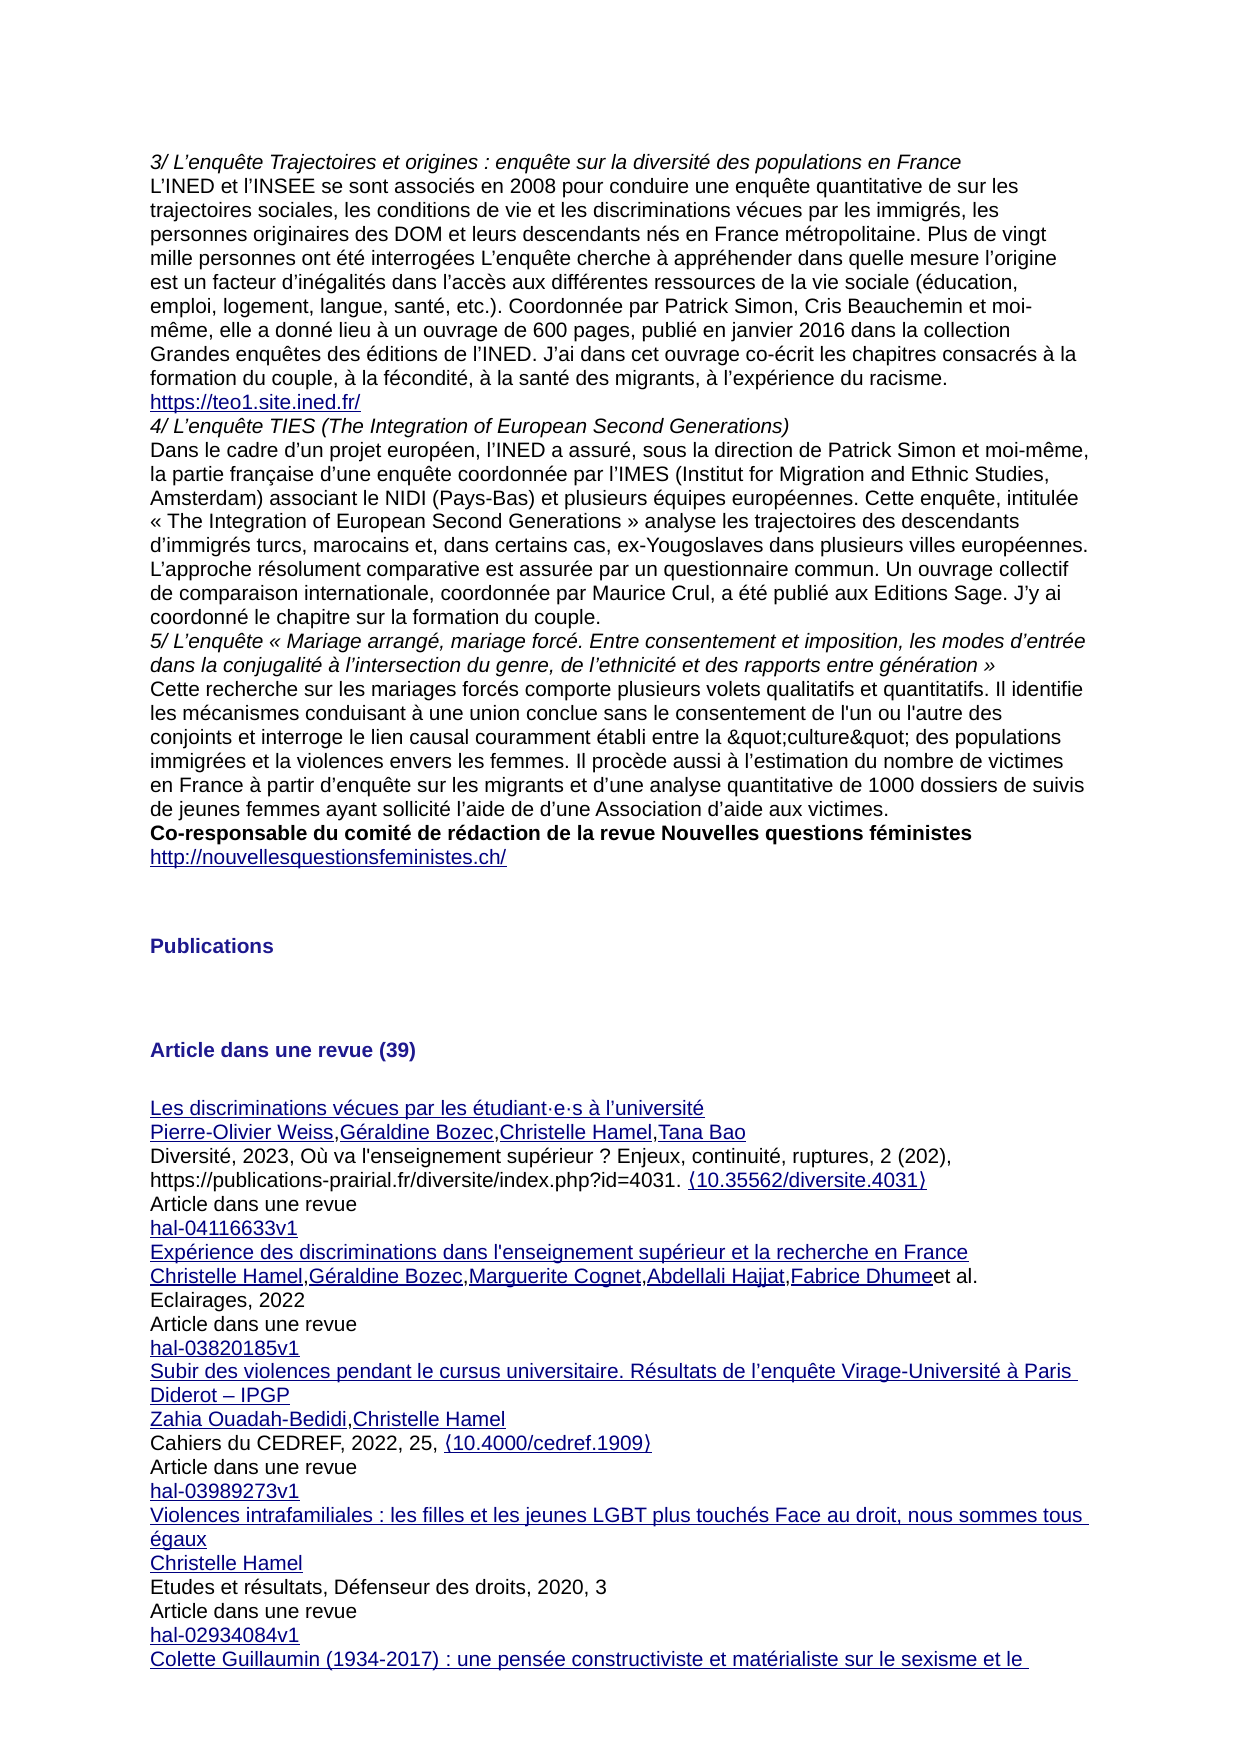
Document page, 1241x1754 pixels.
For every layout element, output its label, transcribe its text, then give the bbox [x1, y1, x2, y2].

text 5/ L’enquête « Mariage arrangé, mariage forcé. Entre consentement et imposition, les modes d’entrée dans la conjugalité à l’intersection du genre, de l’ethnicité et des rapports entre génération » [150, 629, 1090, 677]
text http://nouvellesquestionsfeministes.ch/ [150, 845, 1090, 869]
text 4/ L’enquête TIES (The Integration of European Second Generations) [150, 413, 1090, 437]
table_cell Expérience des discriminations dans l'enseignement supérieur et la recherche en France Christelle Hamel,Géraldine Bozec,Marguerite Cognet,Abdellali Hajjat,Fabrice Dhumeet al. Eclairages, 2022 Article dans une revue hal-03820185v1 [150, 1240, 1090, 1359]
table_cell Colette Guillaumin (1934-2017) : une pensée constructiviste et matérialiste sur le sexisme et le [150, 1647, 1090, 1671]
table_header Les discriminations vécues par les étudiant·e·s à l’université Pierre-Olivier Weiss,Géraldine Bozec,Christelle Hamel,Tana Bao Diversité, 2023, Où va l'enseignement supérieur ? Enjeux, continuité, ruptures, 2 (202), https://publications-prairial.fr/diversite/index.php?id=4031. ⟨10.35562/diversite.4031⟩ Article dans une revue hal-04116633v1 [150, 1096, 1090, 1239]
table_cell Subir des violences pendant le cursus universitaire. Résultats de l’enquête Virage-Université à Paris Diderot – IPGP Zahia Ouadah-Bedidi,Christelle Hamel Cahiers du CEDREF, 2022, 25, ⟨10.4000/cedref.1909⟩ Article dans une revue hal-03989273v1 [150, 1359, 1090, 1503]
text L’INED et l’INSEE se sont associés en 2008 pour conduire une enquête quantitative de sur les trajectoires sociales, les conditions de vie et les discriminations vécues par les immigrés, les personnes originaires des DOM et leurs descendants nés en France métropolitaine. Plus de vingt mille personnes ont été interrogées L’enquête cherche à appréhender dans quelle mesure l’origine est un facteur d’inégalités dans l’accès aux différentes ressources de la vie sociale (éducation, emploi, logement, langue, santé, etc.). Coordonnée par Patrick Simon, Cris Beauchemin et moi-même, elle a donné lieu à un ouvrage de 600 pages, publié en janvier 2016 dans la collection Grandes enquêtes des éditions de l’INED. J’ai dans cet ouvrage co-écrit les chapitres consacrés à la formation du couple, à la fécondité, à la santé des migrants, à l’expérience du racisme. https://teo1.site.ined.fr/ [150, 174, 1090, 413]
text 3/ L’enquête Trajectoires et origines : enquête sur la diversité des populations en France [150, 150, 1090, 174]
text Co-responsable du comité de rédaction de la revue Nouvelles questions féministes [150, 821, 1090, 845]
table_cell Violences intrafamiliales : les filles et les jeunes LGBT plus touchés Face au droit, nous sommes tous égaux Christelle Hamel Etudes et résultats, Défenseur des droits, 2020, 3 Article dans une revue hal-02934084v1 [150, 1503, 1090, 1647]
text Dans le cadre d’un projet européen, l’INED a assuré, sous la direction de Patrick Simon et moi-même, la partie française d’une enquête coordonnée par l’IMES (Institut for Migration and Ethnic Studies, Amsterdam) associant le NIDI (Pays-Bas) et plusieurs équipes européennes. Cette enquête, intitulée « The Integration of European Second Generations » analyse les trajectoires des descendants d’immigrés turcs, marocains et, dans certains cas, ex-Yougoslaves dans plusieurs villes européennes. L’approche résolument comparative est assurée par un questionnaire commun. Un ouvrage collectif de comparaison internationale, coordonnée par Maurice Crul, a été publié aux Editions Sage. J’y ai coordonné le chapitre sur la formation du couple. [150, 437, 1090, 629]
subtitle Article dans une revue (39) [150, 1037, 1090, 1061]
text Cette recherche sur les mariages forcés comporte plusieurs volets qualitatifs et quantitatifs. Il identifie les mécanismes conduisant à une union conclue sans le consentement de l'un ou l'autre des conjoints et interroge le lien causal couramment établi entre la &quot;culture&quot; des populations immigrées et la violences envers les femmes. Il procède aussi à l’estimation du nombre de victimes en France à partir d’enquête sur les migrants et d’une analyse quantitative de 1000 dossiers de suivis de jeunes femmes ayant sollicité l’aide de d’une Association d’aide aux victimes. [150, 677, 1090, 821]
subtitle Publications [150, 934, 1090, 958]
